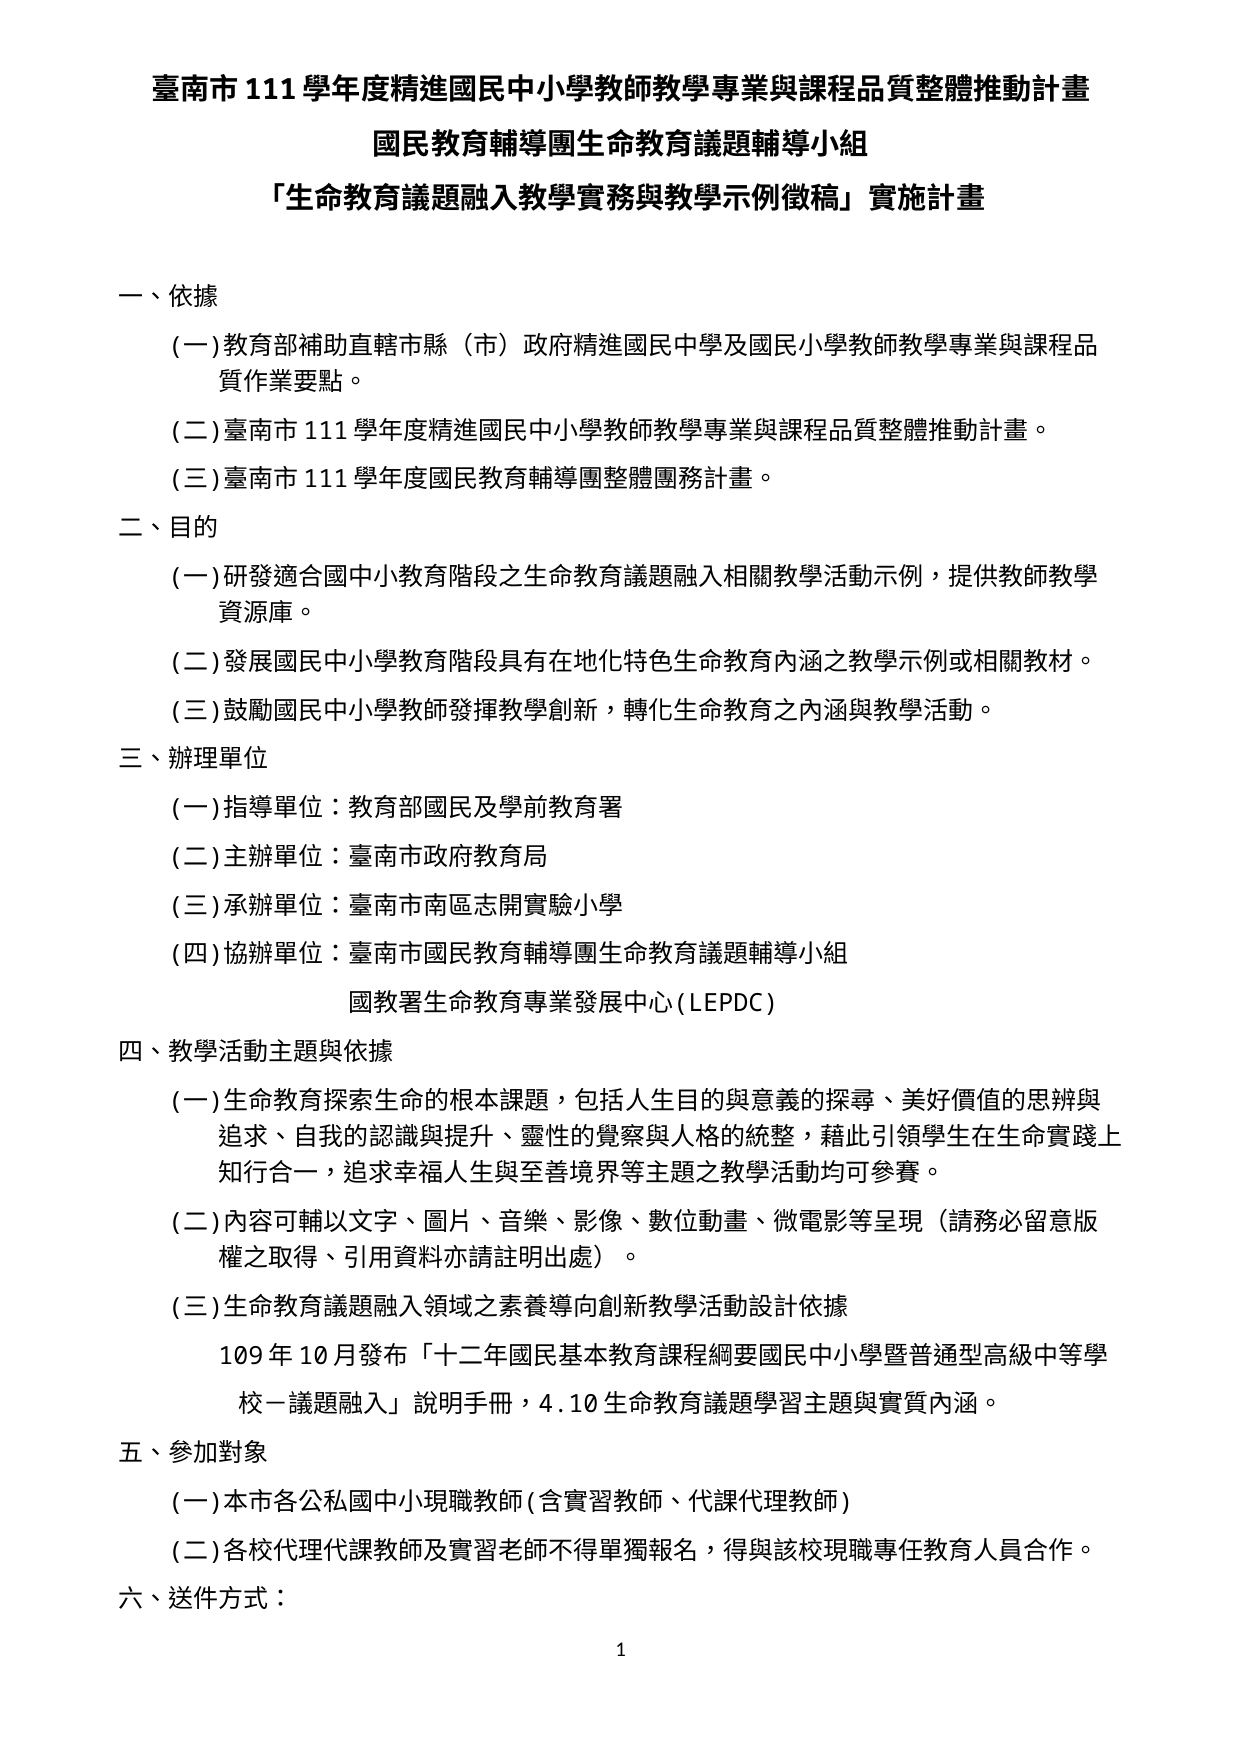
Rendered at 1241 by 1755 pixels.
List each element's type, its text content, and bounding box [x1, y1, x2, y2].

text (四)協辦單位：臺南市國民教育輔導團生命教育議題輔導小組 [118, 934, 1123, 970]
text 校－議題融入」說明手冊，4.10生命教育議題學習主題與實質內涵。 [118, 1384, 1123, 1420]
text (一)本市各公私國中小現職教師(含實習教師、代課代理教師) [118, 1481, 1123, 1518]
text 三、辦理單位 [118, 739, 1123, 775]
text 109年10月發布「十二年國民基本教育課程綱要國民中小學暨普通型高級中等學 [118, 1335, 1123, 1371]
text (二)臺南市111學年度精進國民中小學教師教學專業與課程品質整體推動計畫。 [118, 410, 1123, 446]
text (三)生命教育議題融入領域之素養導向創新教學活動設計依據 [118, 1286, 1123, 1323]
text 國教署生命教育專業發展中心(LEPDC) [118, 983, 1123, 1019]
text (三)臺南市111學年度國民教育輔導團整體團務計畫。 [118, 459, 1123, 495]
text 二、目的 [118, 508, 1123, 544]
text (一)教育部補助直轄市縣（市）政府精進國民中學及國民小學教師教學專業與課程品質作業要點。 [118, 325, 1123, 398]
text 四、教學活動主題與依據 [118, 1031, 1123, 1068]
text (二)主辦單位：臺南市政府教育局 [118, 836, 1123, 873]
text 「生命教育議題融入教學實務與教學示例徵稿」實施計畫 [118, 175, 1123, 217]
text (二)各校代理代課教師及實習老師不得單獨報名，得與該校現職專任教育人員合作。 [118, 1530, 1123, 1566]
text (三)鼓勵國民中小學教師發揮教學創新，轉化生命教育之內涵與教學活動。 [118, 690, 1123, 726]
text 五、參加對象 [118, 1433, 1123, 1469]
text (二)發展國民中小學教育階段具有在地化特色生命教育內涵之教學示例或相關教材。 [118, 641, 1123, 678]
text 六、送件方式： [118, 1579, 1123, 1615]
text 國民教育輔導團生命教育議題輔導小組 [118, 120, 1123, 162]
text (三)承辦單位：臺南市南區志開實驗小學 [118, 885, 1123, 921]
text (一)研發適合國中小教育階段之生命教育議題融入相關教學活動示例，提供教師教學資源庫。 [118, 556, 1123, 629]
text (二)內容可輔以文字、圖片、音樂、影像、數位動畫、微電影等呈現（請務必留意版權之取得、引用資料亦請註明出處）。 [118, 1201, 1123, 1274]
text 一、依據 [118, 276, 1123, 313]
text (一)指導單位：教育部國民及學前教育署 [118, 788, 1123, 824]
text (一)生命教育探索生命的根本課題，包括人生目的與意義的探尋、美好價值的思辨與追求、自我的認識與提升、靈性的覺察與人格的統整，藉此引領學生在生命實踐上知行合一，追求幸福人生與至善境界等主題之教學活動均可參賽。 [118, 1080, 1123, 1189]
text 臺南市111學年度精進國民中小學教師教學專業與課程品質整體推動計畫 [118, 65, 1123, 108]
